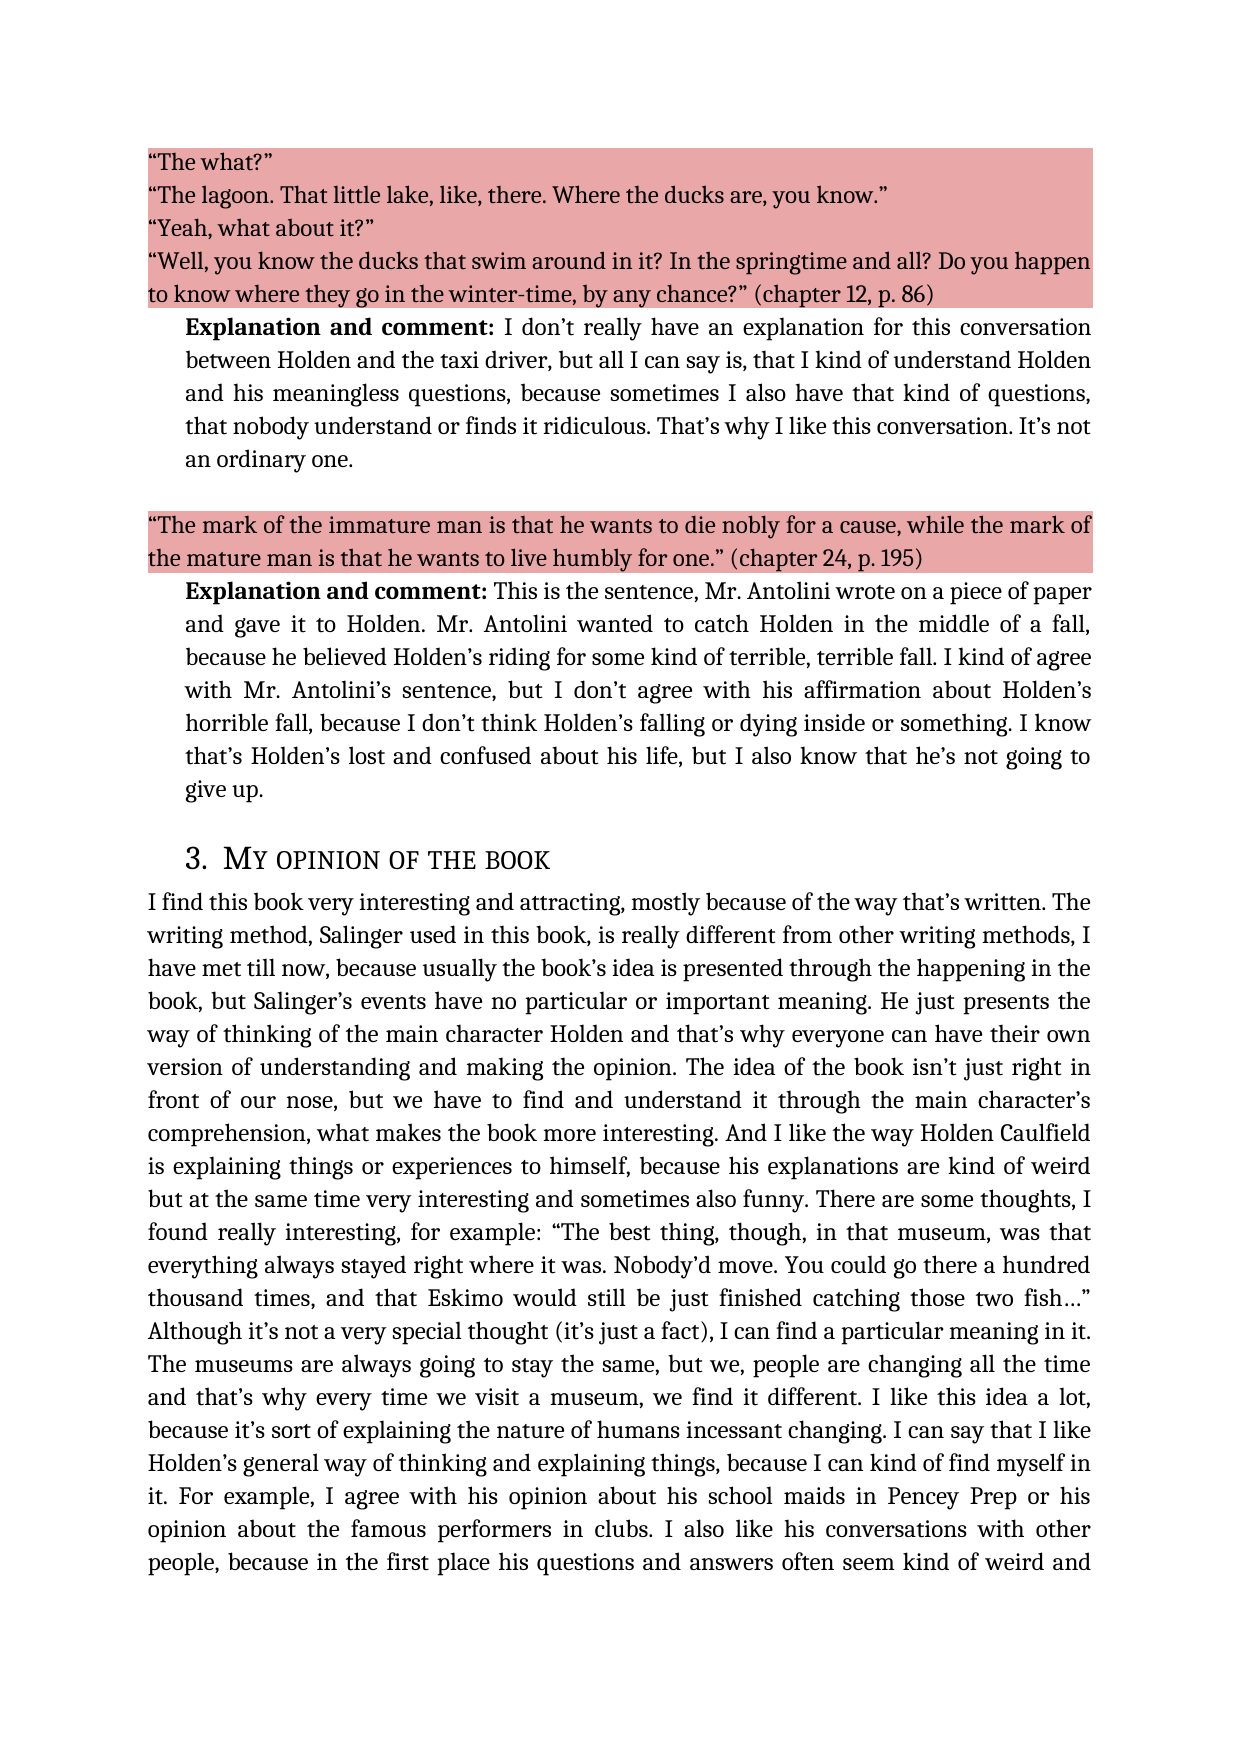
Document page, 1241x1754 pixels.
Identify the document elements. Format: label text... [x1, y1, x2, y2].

text I find this book very interesting and attracting, mostly because of the way that’s written. The writing method, Salinger used in this book, is really different from other writing methods, I have met till now, because usually the book’s idea is presented through the happening in the book, but Salinger’s events have no particular or important meaning. He just presents the way of thinking of the main character Holden and that’s why everyone can have their own version of understanding and making the opinion. The idea of the book isn’t just right in front of our nose, but we have to find and understand it through the main character’s comprehension, what makes the book more interesting. And I like the way Holden Caulfield is explaining things or experiences to himself, because his explanations are kind of weird but at the same time very interesting and sometimes also funny. There are some thoughts, I found really interesting, for example: “The best thing, though, in that museum, was that everything always stayed right where it was. Nobody’d move. You could go there a hundred thousand times, and that Eskimo would still be just finished catching those two fish…” Although it’s not a very special thought (it’s just a fact), I can find a particular meaning in it. The museums are always going to stay the same, but we, people are changing all the time and that’s why every time we visit a museum, we find it different. I like this idea a lot, because it’s sort of explaining the nature of humans incessant changing. I can say that I like Holden’s general way of thinking and explaining things, because I can kind of find myself in it. For example, I agree with his opinion about his school maids in Pencey Prep or his opinion about the famous performers in clubs. I also like his conversations with other people, because in the first place his questions and answers often seem kind of weird and [148, 887, 1093, 1577]
text “The mark of the immature man is that he wants to die nobly for a cause, while the mark of the mature man is that he wants to live humbly for one.” (chapter 24, p. 195) [148, 511, 1093, 573]
text Explanation and comment: This is the sentence, Mr. Antolini wrote on a piece of paper and gave it to Holden. Mr. Antolini wanted to catch Holden in the middle of a fall, because he believed Holden’s riding for some kind of terrible, terrible fall. I kind of agree with Mr. Antolini’s sentence, but I don’t agree with his affirmation about Holden’s horrible fall, because I don’t think Holden’s falling or dying inside or something. I know that’s Holden’s lost and confused about his life, but I also know that he’s not going to give up. [185, 577, 1093, 804]
text “The lagoon. That little lake, like, there. Where the ducks are, you know.” [148, 181, 1093, 209]
text “The what?” [148, 148, 1093, 176]
text “Yeah, what about it?” [148, 214, 1093, 242]
text “Well, you know the ducks that swim around in it? In the springtime and all? Do you happen to know where they go in the winter-time, by any chance?” (chapter 12, p. 86) [148, 247, 1093, 308]
subtitle My opinion of the book [185, 839, 1093, 878]
text Explanation and comment: I don’t really have an explanation for this conversation between Holden and the taxi driver, but all I can say is, that I kind of understand Holden and his meaningless questions, because sometimes I also have that kind of questions, that nobody understand or finds it ridiculous. That’s why I like this conversation. It’s not an ordinary one. [185, 313, 1093, 473]
